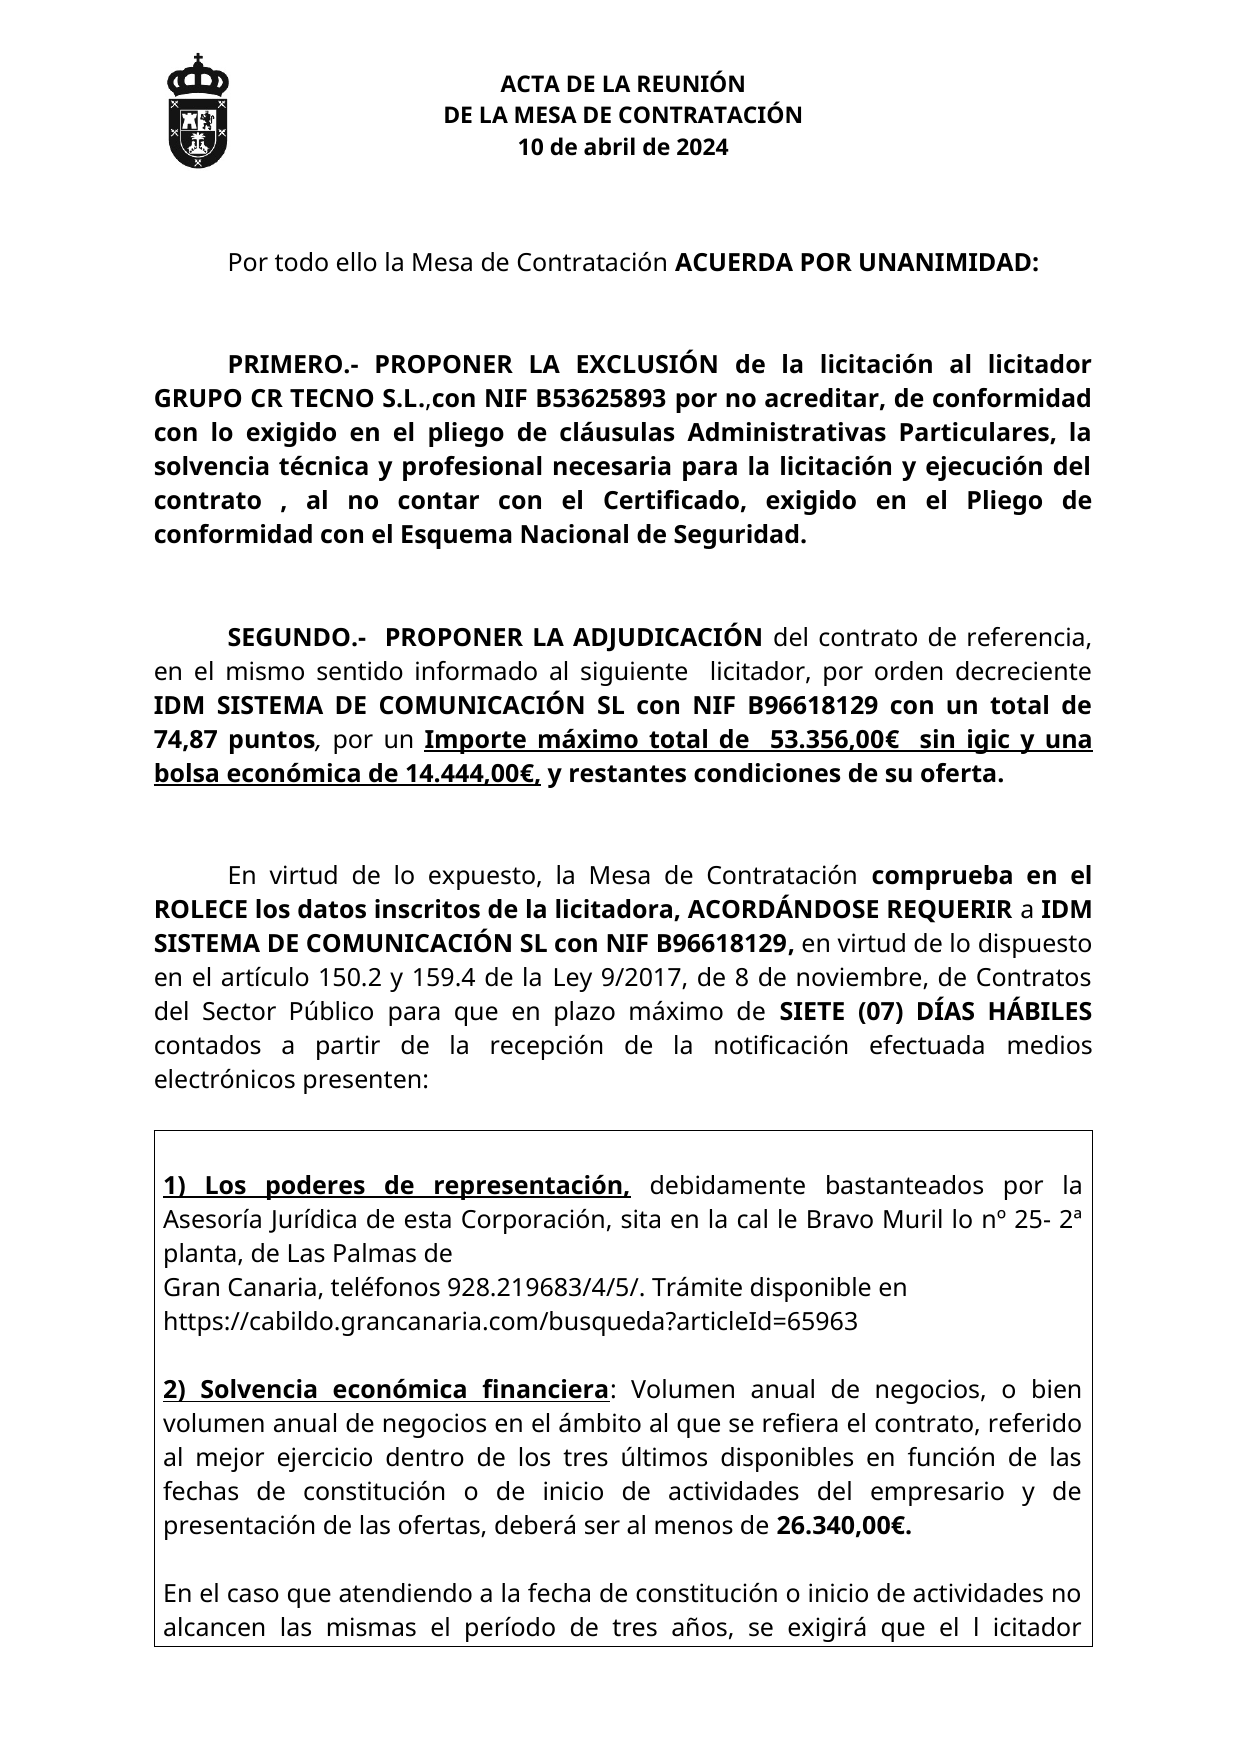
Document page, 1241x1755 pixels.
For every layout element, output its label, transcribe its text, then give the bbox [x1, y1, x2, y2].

text segundo.- proponer la adjudicación del contrato de referencia, en el mismo sentido informado al siguiente licitador, por orden decreciente IDM SISTEMA DE COMUNICACIÓN SL con NIF B96618129 con un total de 74,87 puntos, por un Importe máximo total de 53.356,00€ sin igic y una bolsa económica de 14.444,00€, y restantes condiciones de su oferta. [153, 619, 1093, 789]
text 1) Los poderes de representación, debidamente bastanteados por la Asesoría Jurídica de esta Corporación, sita en la cal le Bravo Muril lo nº 25- 2ª planta, de Las Palmas de [155, 1164, 1092, 1266]
text En virtud de lo expuesto, la Mesa de Contratación comprueba en el ROLECE los datos inscritos de la licitadora, ACORDÁNDOSE REQUERIR a IDM SISTEMA DE COMUNICACIÓN SL con NIF B96618129, en virtud de lo dispuesto en el artículo 150.2 y 159.4 de la Ley 9/2017, de 8 de noviembre, de Contratos del Sector Público para que en plazo máximo de SIETE (07) DÍAS HÁBILES contados a partir de la recepción de la notificación efectuada medios electrónicos presenten: [153, 858, 1093, 1096]
text Por todo ello la Mesa de Contratación ACUERDA por unanimidad: [153, 244, 1093, 278]
text https://cabildo.grancanaria.com/busqueda?articleId=65963 [155, 1300, 1092, 1338]
text Gran Canaria, teléfonos 928.219683/4/5/. Trámite disponible en [155, 1266, 1092, 1300]
text 2) Solvencia económica financiera: Volumen anual de negocios, o bien volumen anual de negocios en el ámbito al que se refiera el contrato, referido al mejor ejercicio dentro de los tres últimos disponibles en función de las fechas de constitución o de inicio de actividades del empresario y de presentación de las ofertas, deberá ser al menos de 26.340,00€. [155, 1368, 1092, 1542]
text En el caso que atendiendo a la fecha de constitución o inicio de actividades no alcancen las mismas el período de tres años, se exigirá que el l icitador [155, 1573, 1092, 1646]
text PRIMERO.- PROPONER LA EXCLUSIÓN de la licitación al licitador GRUPO CR TECNO S.L.,con NIF B53625893 por no acreditar, de conformidad con lo exigido en el pliego de cláusulas Administrativas Particulares, la solvencia técnica y profesional necesaria para la licitación y ejecución del contrato , al no contar con el Certificado, exigido en el Pliego de conformidad con el Esquema Nacional de Seguridad. [153, 347, 1093, 551]
